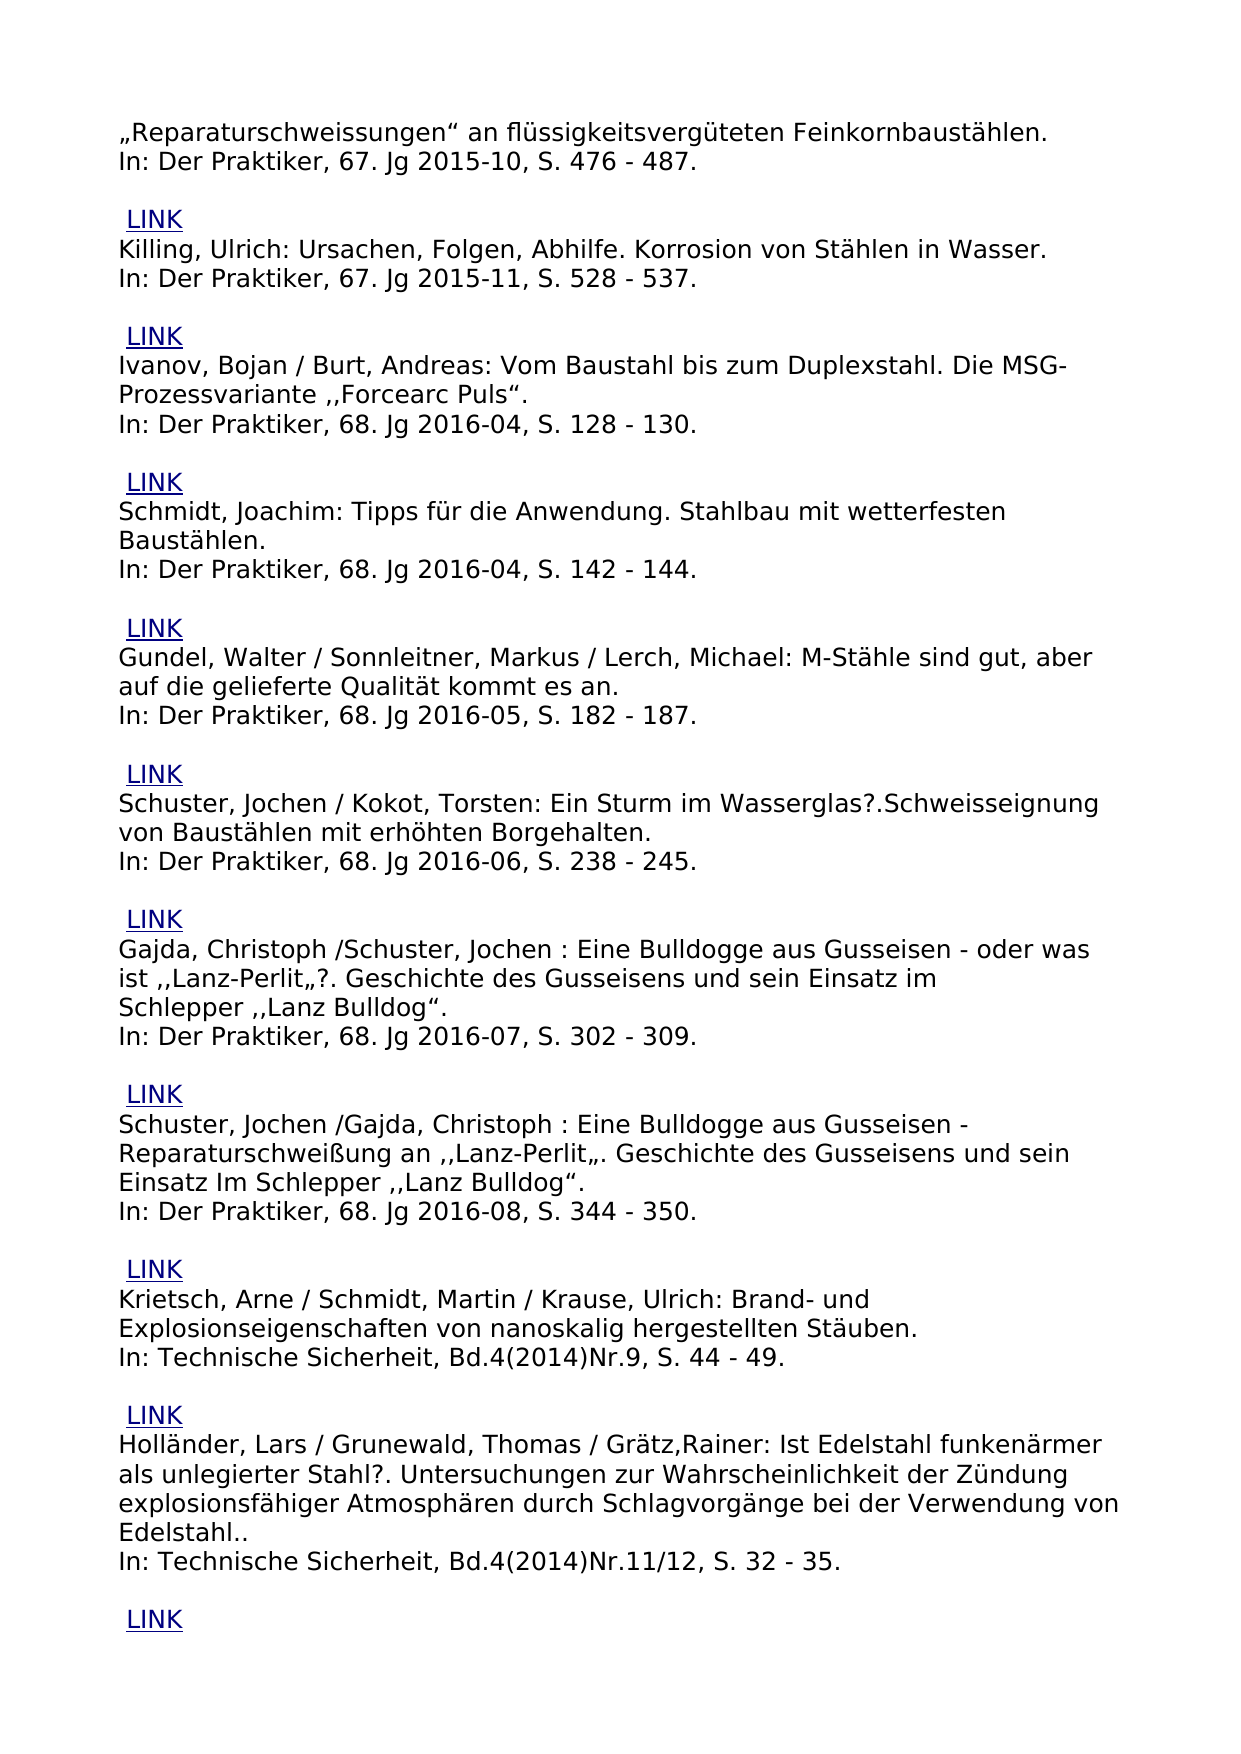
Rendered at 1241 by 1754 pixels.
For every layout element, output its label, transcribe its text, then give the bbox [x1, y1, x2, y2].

text „Reparaturschweissungen“ an flüssigkeitsvergüteten Feinkornbaustählen. In: Der Praktiker, 67. Jg 2015-10, S. 476 - 487. LINK Killing, Ulrich: Ursachen, Folgen, Abhilfe. Korrosion von Stählen in Wasser. In: Der Praktiker, 67. Jg 2015-11, S. 528 - 537. LINK Ivanov, Bojan / Burt, Andreas: Vom Baustahl bis zum Duplexstahl. Die MSG-Prozessvariante ,,Forcearc Puls“. In: Der Praktiker, 68. Jg 2016-04, S. 128 - 130. LINK Schmidt, Joachim: Tipps für die Anwendung. Stahlbau mit wetterfesten Baustählen. In: Der Praktiker, 68. Jg 2016-04, S. 142 - 144. LINK Gundel, Walter / Sonnleitner, Markus / Lerch, Michael: M-Stähle sind gut, aber auf die gelieferte Qualität kommt es an. In: Der Praktiker, 68. Jg 2016-05, S. 182 - 187. LINK Schuster, Jochen / Kokot, Torsten: Ein Sturm im Wasserglas?.Schweisseignung von Baustählen mit erhöhten Borgehalten. In: Der Praktiker, 68. Jg 2016-06, S. 238 - 245. LINK Gajda, Christoph /Schuster, Jochen : Eine Bulldogge aus Gusseisen - oder was ist ,,Lanz-Perlit„?. Geschichte des Gusseisens und sein Einsatz im Schlepper ,,Lanz Bulldog“. In: Der Praktiker, 68. Jg 2016-07, S. 302 - 309. LINK Schuster, Jochen /Gajda, Christoph : Eine Bulldogge aus Gusseisen - Reparaturschweißung an ,,Lanz-Perlit„. Geschichte des Gusseisens und sein Einsatz Im Schlepper ,,Lanz Bulldog“. In: Der Praktiker, 68. Jg 2016-08, S. 344 - 350. LINK Krietsch, Arne / Schmidt, Martin / Krause, Ulrich: Brand- und Explosionseigenschaften von nanoskalig hergestellten Stäuben. In: Technische Sicherheit, Bd.4(2014)Nr.9, S. 44 - 49. LINK Holländer, Lars / Grunewald, Thomas / Grätz,Rainer: Ist Edelstahl funkenärmer als unlegierter Stahl?. Untersuchungen zur Wahrscheinlichkeit der Zündung explosionsfähiger Atmosphären durch Schlagvorgänge bei der Verwendung von Edelstahl.. In: Technische Sicherheit, Bd.4(2014)Nr.11/12, S. 32 - 35. LINK [118, 118, 1122, 1635]
